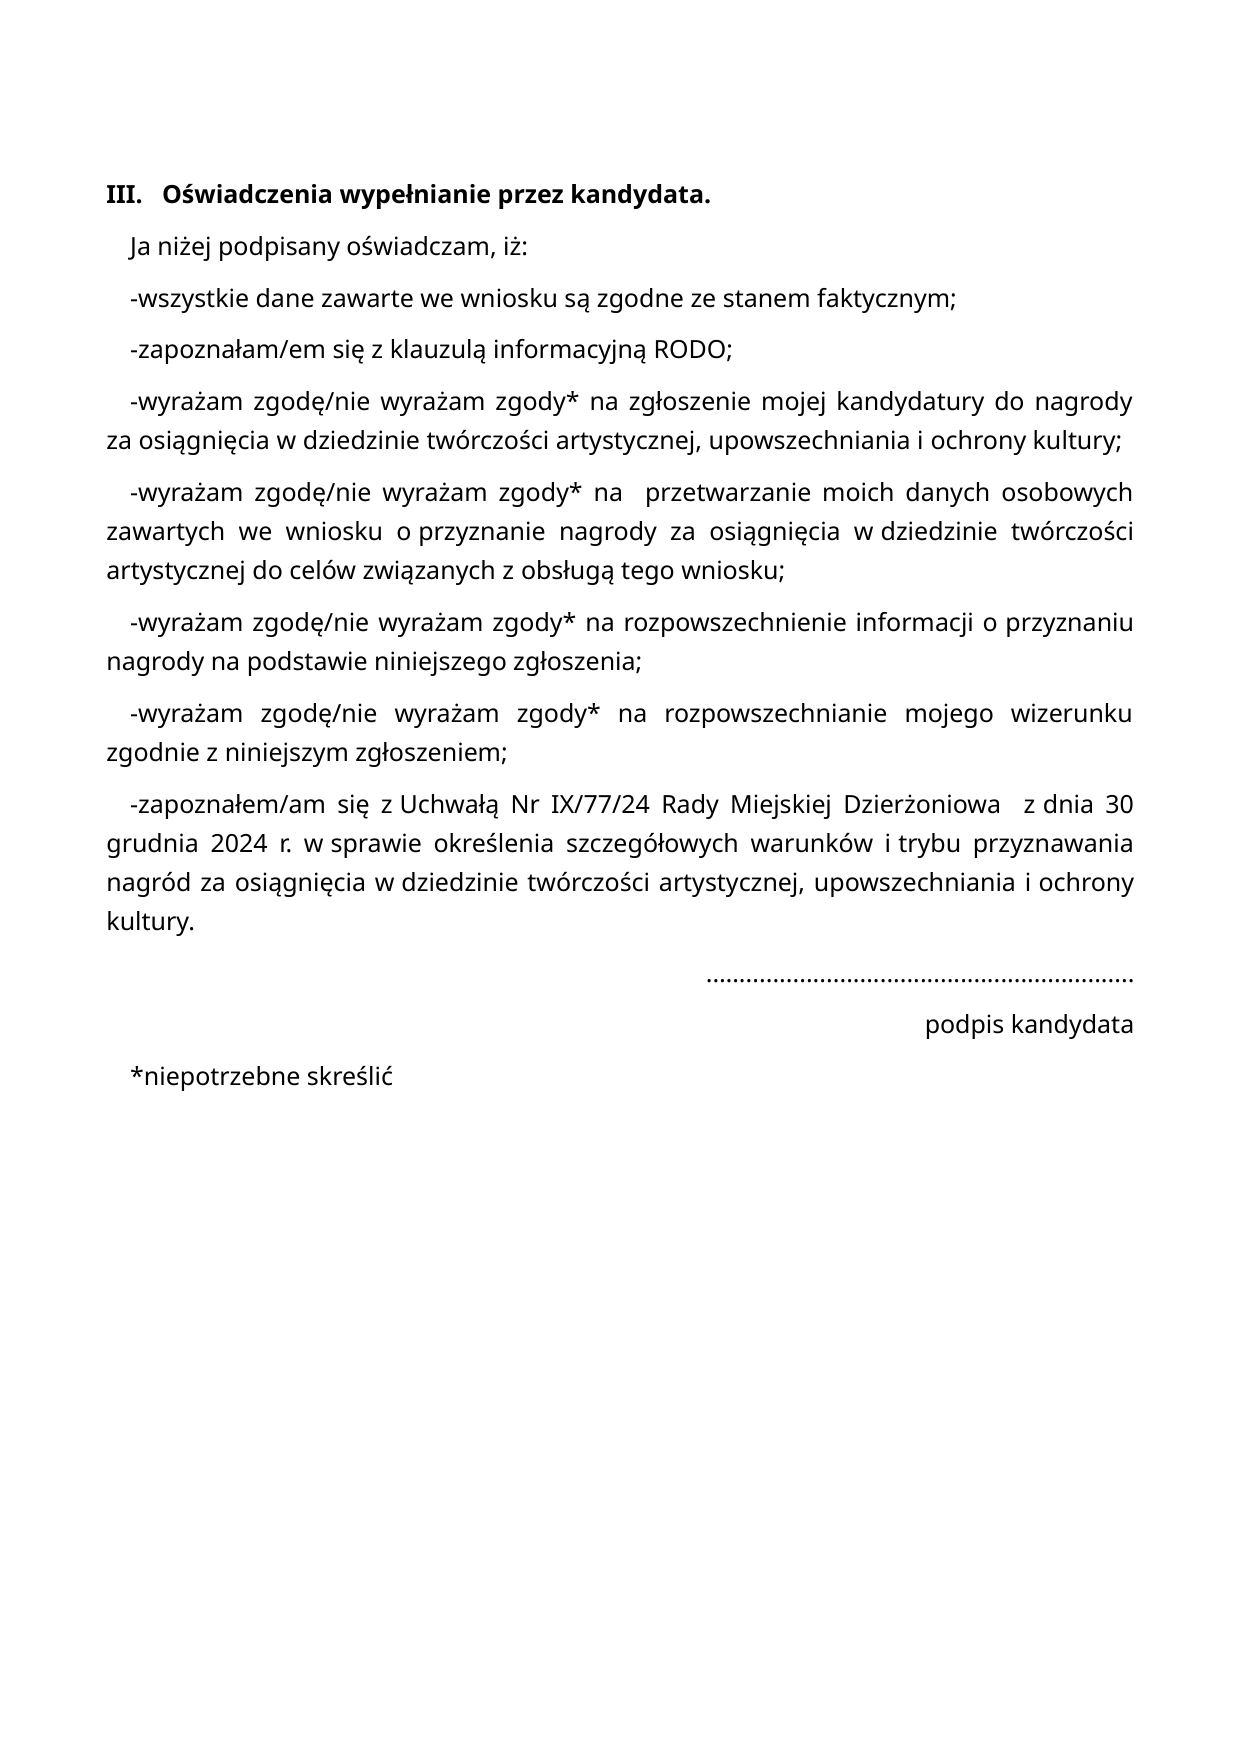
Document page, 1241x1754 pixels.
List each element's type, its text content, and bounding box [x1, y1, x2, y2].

text *niepotrzebne skreślić [106, 1059, 1134, 1093]
text III. Oświadczenia wypełnianie przez kandydata. [106, 177, 1134, 211]
text -wszystkie dane zawarte we wniosku są zgodne ze stanem faktycznym; [106, 280, 1134, 314]
text -zapoznałem/am się z Uchwałą Nr IX/77/24 Rady Miejskiej Dzierżoniowa z dnia 30 grudnia 2024 r. w sprawie określenia szczegółowych warunków i trybu przyznawania nagród za osiągnięcia w dziedzinie twórczości artystycznej, upowszechniania i ochrony kultury. [106, 786, 1134, 938]
text -wyrażam zgodę/nie wyrażam zgody* na rozpowszechnienie informacji o przyznaniu nagrody na podstawie niniejszego zgłoszenia; [106, 604, 1134, 678]
text Ja niżej podpisany oświadczam, iż: [106, 229, 1134, 263]
text -wyrażam zgodę/nie wyrażam zgody* na przetwarzanie moich danych osobowych zawartych we wniosku o przyznanie nagrody za osiągnięcia w dziedzinie twórczości artystycznej do celów związanych z obsługą tego wniosku; [106, 474, 1134, 587]
text podpis kandydata [106, 1007, 1134, 1041]
text -zapoznałam/em się z klauzulą informacyjną RODO; [106, 332, 1134, 366]
text -wyrażam zgodę/nie wyrażam zgody* na zgłoszenie mojej kandydatury do nagrody za osiągnięcia w dziedzinie twórczości artystycznej, upowszechniania i ochrony kultury; [106, 384, 1134, 457]
text -wyrażam zgodę/nie wyrażam zgody* na rozpowszechnianie mojego wizerunku zgodnie z niniejszym zgłoszeniem; [106, 695, 1134, 769]
text .…............................................................ [106, 955, 1134, 989]
